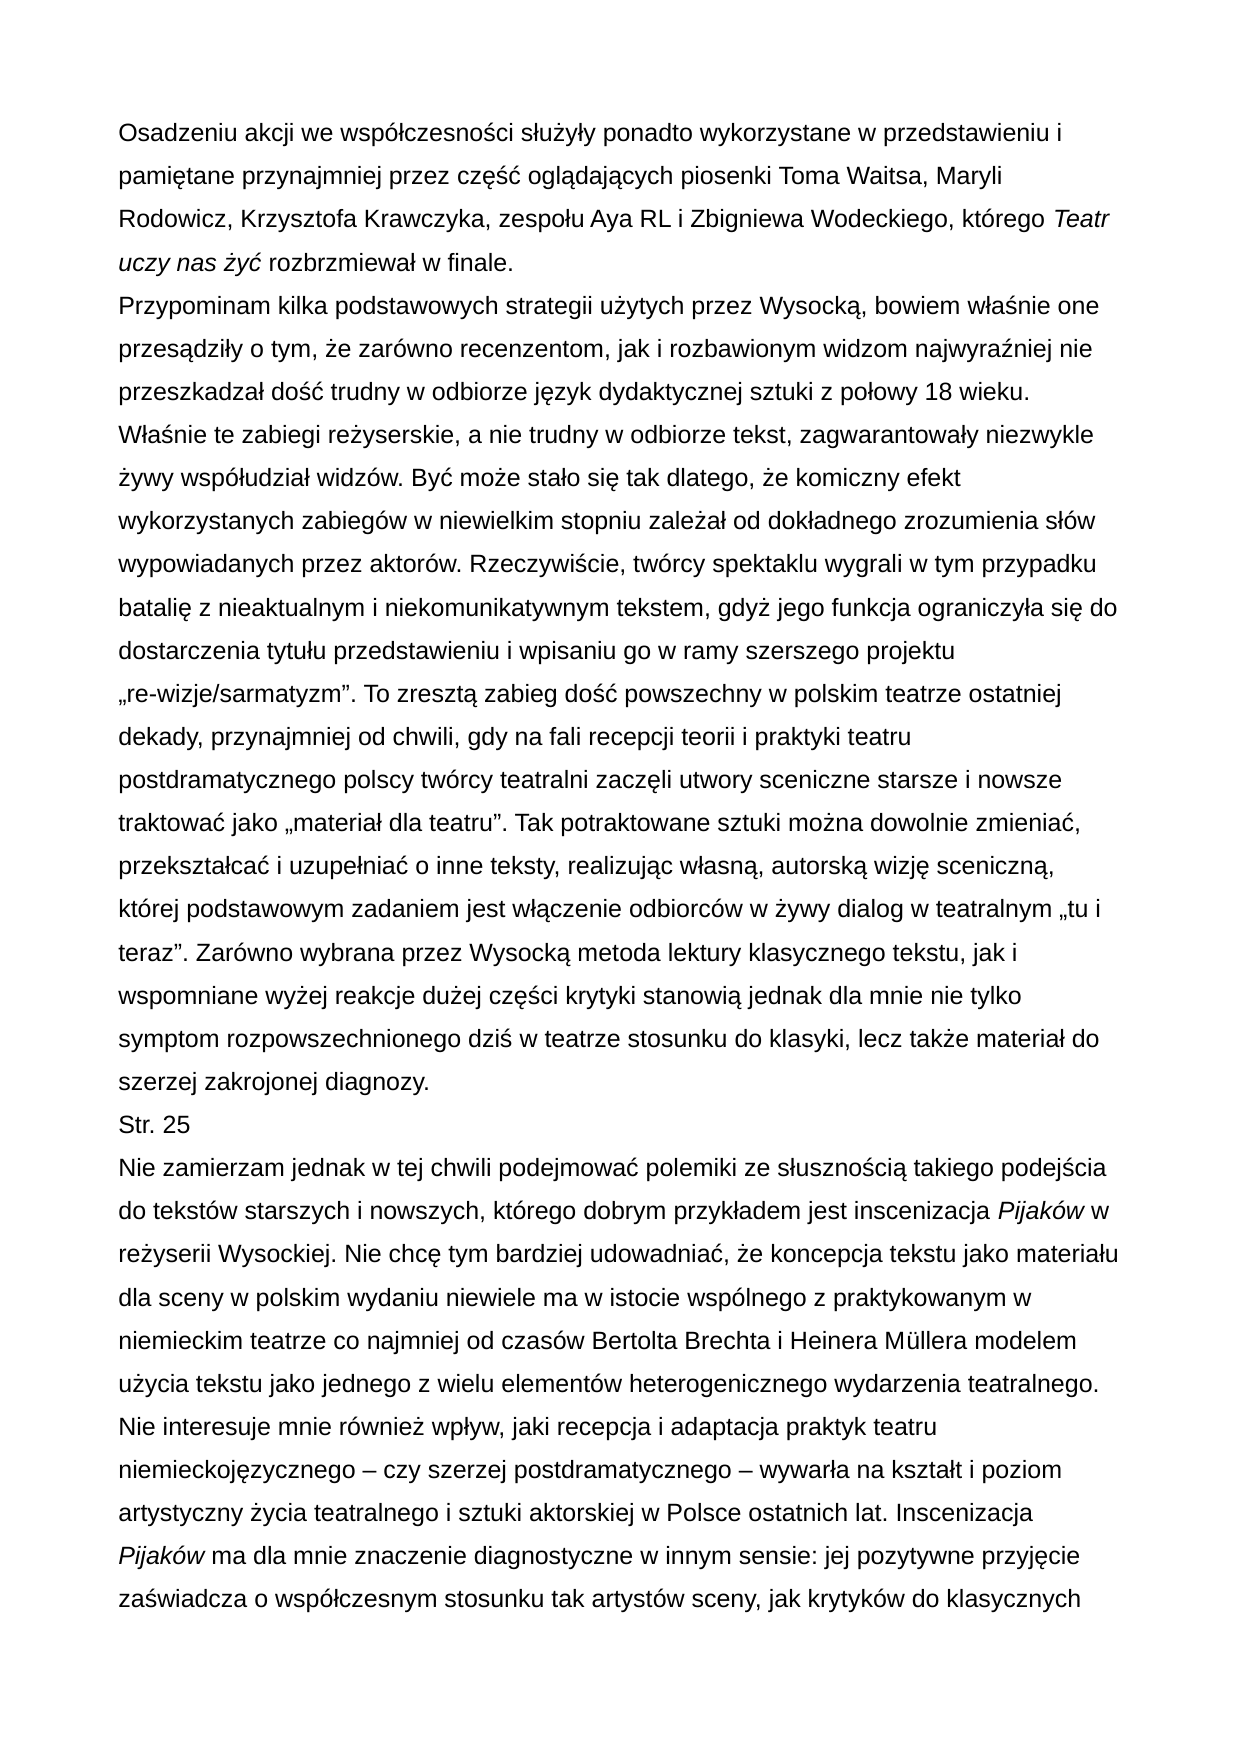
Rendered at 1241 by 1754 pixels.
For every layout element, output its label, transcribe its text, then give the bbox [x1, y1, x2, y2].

text Przypominam kilka podstawowych strategii użytych przez Wysocką, bowiem właśnie one przesądziły o tym, że zarówno recenzentom, jak i rozbawionym widzom najwyraźniej nie przeszkadzał dość trudny w odbiorze język dydaktycznej sztuki z połowy 18 wieku. Właśnie te zabiegi reżyserskie, a nie trudny w odbiorze tekst, zagwarantowały niezwykle żywy współudział widzów. Być może stało się tak dlatego, że komiczny efekt wykorzystanych zabiegów w niewielkim stopniu zależał od dokładnego zrozumienia słów wypowiadanych przez aktorów. Rzeczywiście, twórcy spektaklu wygrali w tym przypadku batalię z nieaktualnym i niekomunikatywnym tekstem, gdyż jego funkcja ograniczyła się do dostarczenia tytułu przedstawieniu i wpisaniu go w ramy szerszego projektu „re-wizje/sarmatyzm”. To zresztą zabieg dość powszechny w polskim teatrze ostatniej dekady, przynajmniej od chwili, gdy na fali recepcji teorii i praktyki teatru postdramatycznego polscy twórcy teatralni zaczęli utwory sceniczne starsze i nowsze traktować jako „materiał dla teatru”. Tak potraktowane sztuki można dowolnie zmieniać, przekształcać i uzupełniać o inne teksty, realizując własną, autorską wizję sceniczną, której podstawowym zadaniem jest włączenie odbiorców w żywy dialog w teatralnym „tu i teraz”. Zarówno wybrana przez Wysocką metoda lektury klasycznego tekstu, jak i wspomniane wyżej reakcje dużej części krytyki stanowią jednak dla mnie nie tylko symptom rozpowszechnionego dziś w teatrze stosunku do klasyki, lecz także materiał do szerzej zakrojonej diagnozy. [118, 291, 1122, 1096]
text Str. 25 [118, 1110, 1122, 1139]
text Nie zamierzam jednak w tej chwili podejmować polemiki ze słusznością takiego podejścia do tekstów starszych i nowszych, którego dobrym przykładem jest inscenizacja Pijaków w reżyserii Wysockiej. Nie chcę tym bardziej udowadniać, że koncepcja tekstu jako materiału dla sceny w polskim wydaniu niewiele ma w istocie wspólnego z praktykowanym w niemieckim teatrze co najmniej od czasów Bertolta Brechta i Heinera Müllera modelem użycia tekstu jako jednego z wielu elementów heterogenicznego wydarzenia teatralnego. Nie interesuje mnie również wpływ, jaki recepcja i adaptacja praktyk teatru niemieckojęzycznego – czy szerzej postdramatycznego – wywarła na kształt i poziom artystyczny życia teatralnego i sztuki aktorskiej w Polsce ostatnich lat. Inscenizacja Pijaków ma dla mnie znaczenie diagnostyczne w innym sensie: jej pozytywne przyjęcie zaświadcza o współczesnym stosunku tak artystów sceny, jak krytyków do klasycznych [118, 1153, 1122, 1613]
text Osadzeniu akcji we współczesności służyły ponadto wykorzystane w przedstawieniu i pamiętane przynajmniej przez część oglądających piosenki Toma Waitsa, Maryli Rodowicz, Krzysztofa Krawczyka, zespołu Aya RL i Zbigniewa Wodeckiego, którego Teatr uczy nas żyć rozbrzmiewał w finale. [118, 118, 1122, 276]
